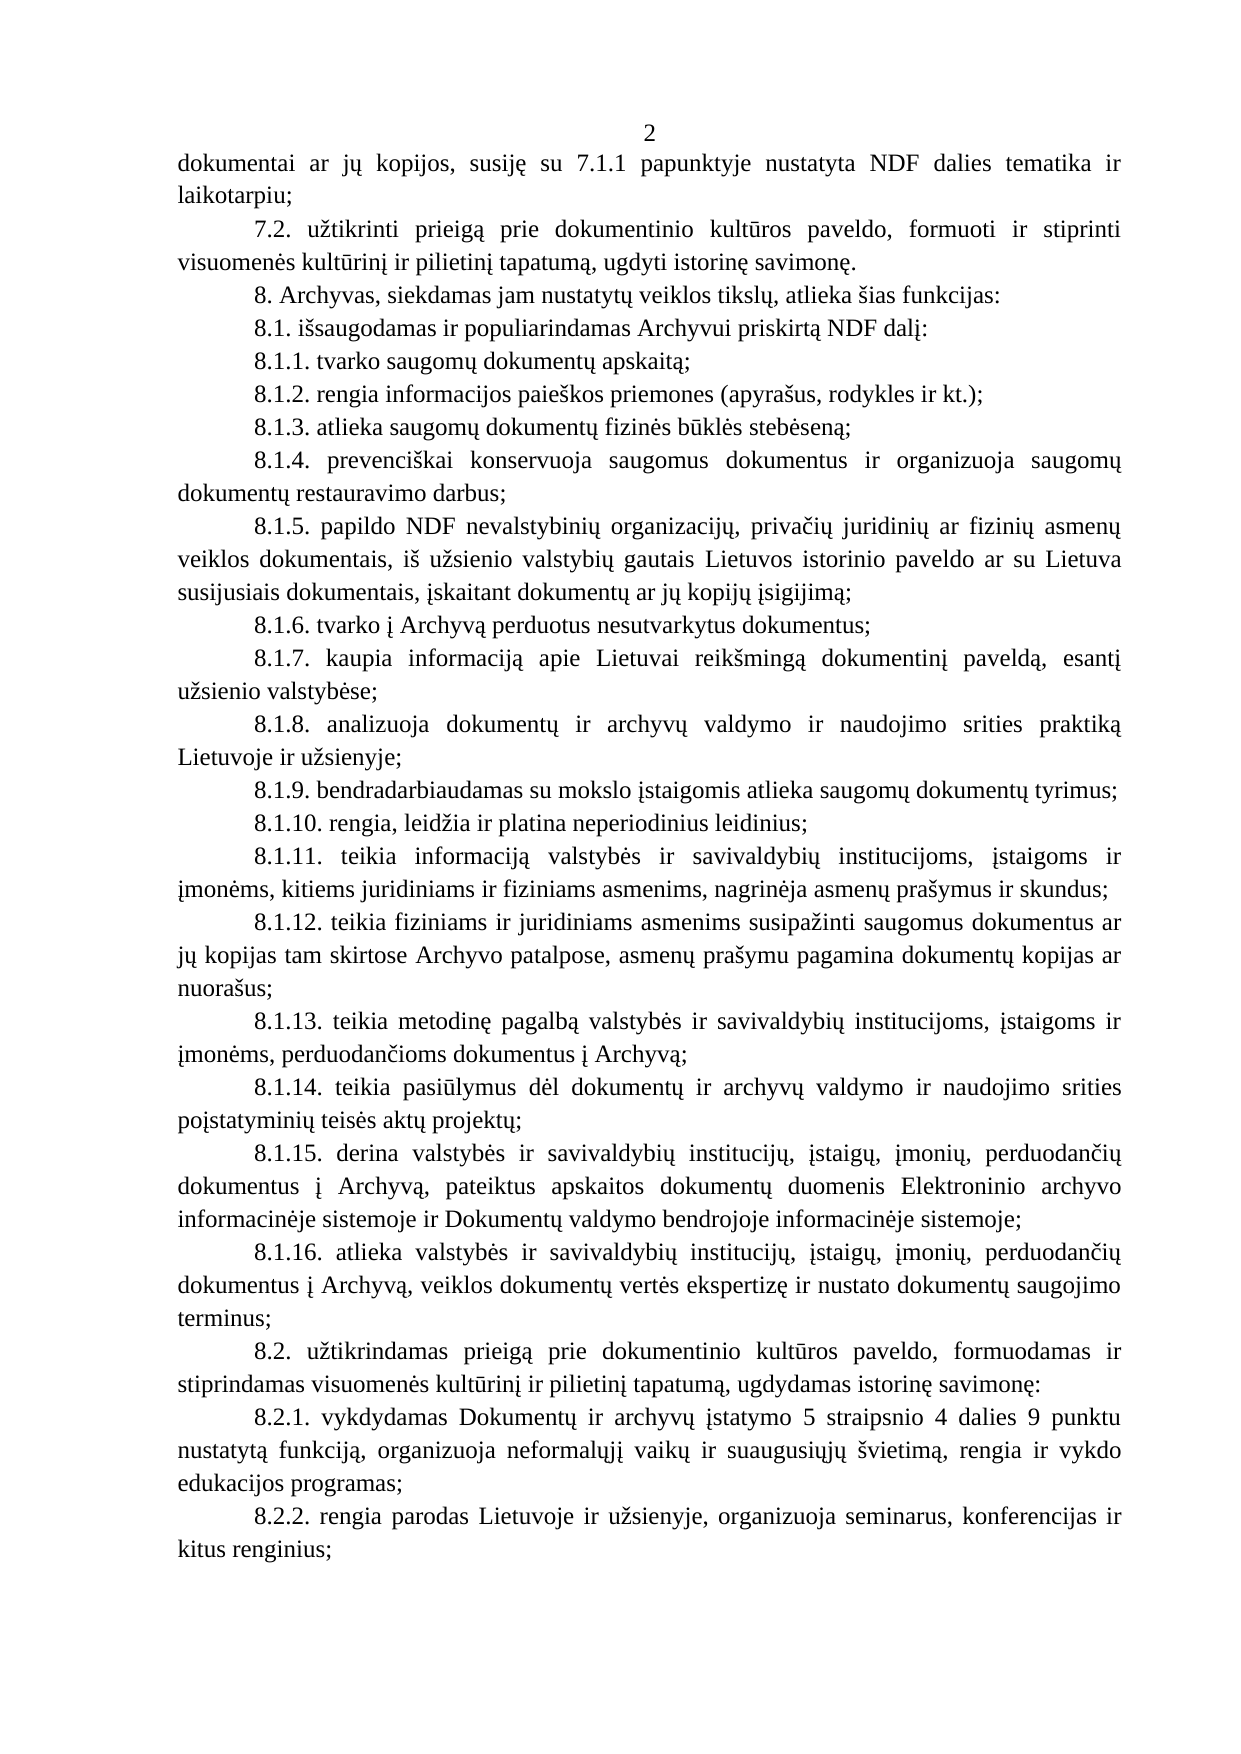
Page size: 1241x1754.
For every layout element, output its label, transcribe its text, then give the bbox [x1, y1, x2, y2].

text 8.2.2. rengia parodas Lietuvoje ir užsienyje, organizuoja seminarus, konferencijas ir kitus renginius; [177, 1501, 1122, 1563]
text 8.2. užtikrindamas prieigą prie dokumentinio kultūros paveldo, formuodamas ir stiprindamas visuomenės kultūrinį ir pilietinį tapatumą, ugdydamas istorinę savimonę: [177, 1336, 1122, 1398]
text 8.1.5. papildo NDF nevalstybinių organizacijų, privačių juridinių ar fizinių asmenų veiklos dokumentais, iš užsienio valstybių gautais Lietuvos istorinio paveldo ar su Lietuva susijusiais dokumentais, įskaitant dokumentų ar jų kopijų įsigijimą; [177, 511, 1122, 606]
text 8. Archyvas, siekdamas jam nustatytų veiklos tikslų, atlieka šias funkcijas: [177, 280, 1122, 308]
text 8.1.2. rengia informacijos paieškos priemones (apyrašus, rodykles ir kt.); [177, 379, 1122, 407]
text dokumentai ar jų kopijos, susiję su 7.1.1 papunktyje nustatyta NDF dalies tematika ir laikotarpiu; [177, 148, 1122, 209]
text 7.2. užtikrinti prieigą prie dokumentinio kultūros paveldo, formuoti ir stiprinti visuomenės kultūrinį ir pilietinį tapatumą, ugdyti istorinę savimonę. [177, 214, 1122, 275]
text 8.1.6. tvarko į Archyvą perduotus nesutvarkytus dokumentus; [177, 610, 1122, 639]
text 8.1.1. tvarko saugomų dokumentų apskaitą; [177, 346, 1122, 374]
text 8.1.9. bendradarbiaudamas su mokslo įstaigomis atlieka saugomų dokumentų tyrimus; [177, 775, 1122, 804]
text 8.1.14. teikia pasiūlymus dėl dokumentų ir archyvų valdymo ir naudojimo srities poįstatyminių teisės aktų projektų; [177, 1072, 1122, 1134]
text 8.1.10. rengia, leidžia ir platina neperiodinius leidinius; [177, 808, 1122, 837]
text 8.1.3. atlieka saugomų dokumentų fizinės būklės stebėseną; [177, 412, 1122, 441]
text 8.1.16. atlieka valstybės ir savivaldybių institucijų, įstaigų, įmonių, perduodančių dokumentus į Archyvą, veiklos dokumentų vertės ekspertizę ir nustato dokumentų saugojimo terminus; [177, 1237, 1122, 1332]
text 8.2.1. vykdydamas Dokumentų ir archyvų įstatymo 5 straipsnio 4 dalies 9 punktu nustatytą funkciją, organizuoja neformalųjį vaikų ir suaugusiųjų švietimą, rengia ir vykdo edukacijos programas; [177, 1402, 1122, 1497]
text 8.1. išsaugodamas ir populiarindamas Archyvui priskirtą NDF dalį: [177, 313, 1122, 341]
text 8.1.15. derina valstybės ir savivaldybių institucijų, įstaigų, įmonių, perduodančių dokumentus į Archyvą, pateiktus apskaitos dokumentų duomenis Elektroninio archyvo informacinėje sistemoje ir Dokumentų valdymo bendrojoje informacinėje sistemoje; [177, 1138, 1122, 1233]
text 8.1.12. teikia fiziniams ir juridiniams asmenims susipažinti saugomus dokumentus ar jų kopijas tam skirtose Archyvo patalpose, asmenų prašymu pagamina dokumentų kopijas ar nuorašus; [177, 907, 1122, 1002]
text 8.1.7. kaupia informaciją apie Lietuvai reikšmingą dokumentinį paveldą, esantį užsienio valstybėse; [177, 643, 1122, 705]
text 8.1.8. analizuoja dokumentų ir archyvų valdymo ir naudojimo srities praktiką Lietuvoje ir užsienyje; [177, 709, 1122, 771]
text 8.1.4. prevenciškai konservuoja saugomus dokumentus ir organizuoja saugomų dokumentų restauravimo darbus; [177, 445, 1122, 507]
text 8.1.13. teikia metodinę pagalbą valstybės ir savivaldybių institucijoms, įstaigoms ir įmonėms, perduodančioms dokumentus į Archyvą; [177, 1006, 1122, 1068]
text 8.1.11. teikia informaciją valstybės ir savivaldybių institucijoms, įstaigoms ir įmonėms, kitiems juridiniams ir fiziniams asmenims, nagrinėja asmenų prašymus ir skundus; [177, 841, 1122, 903]
